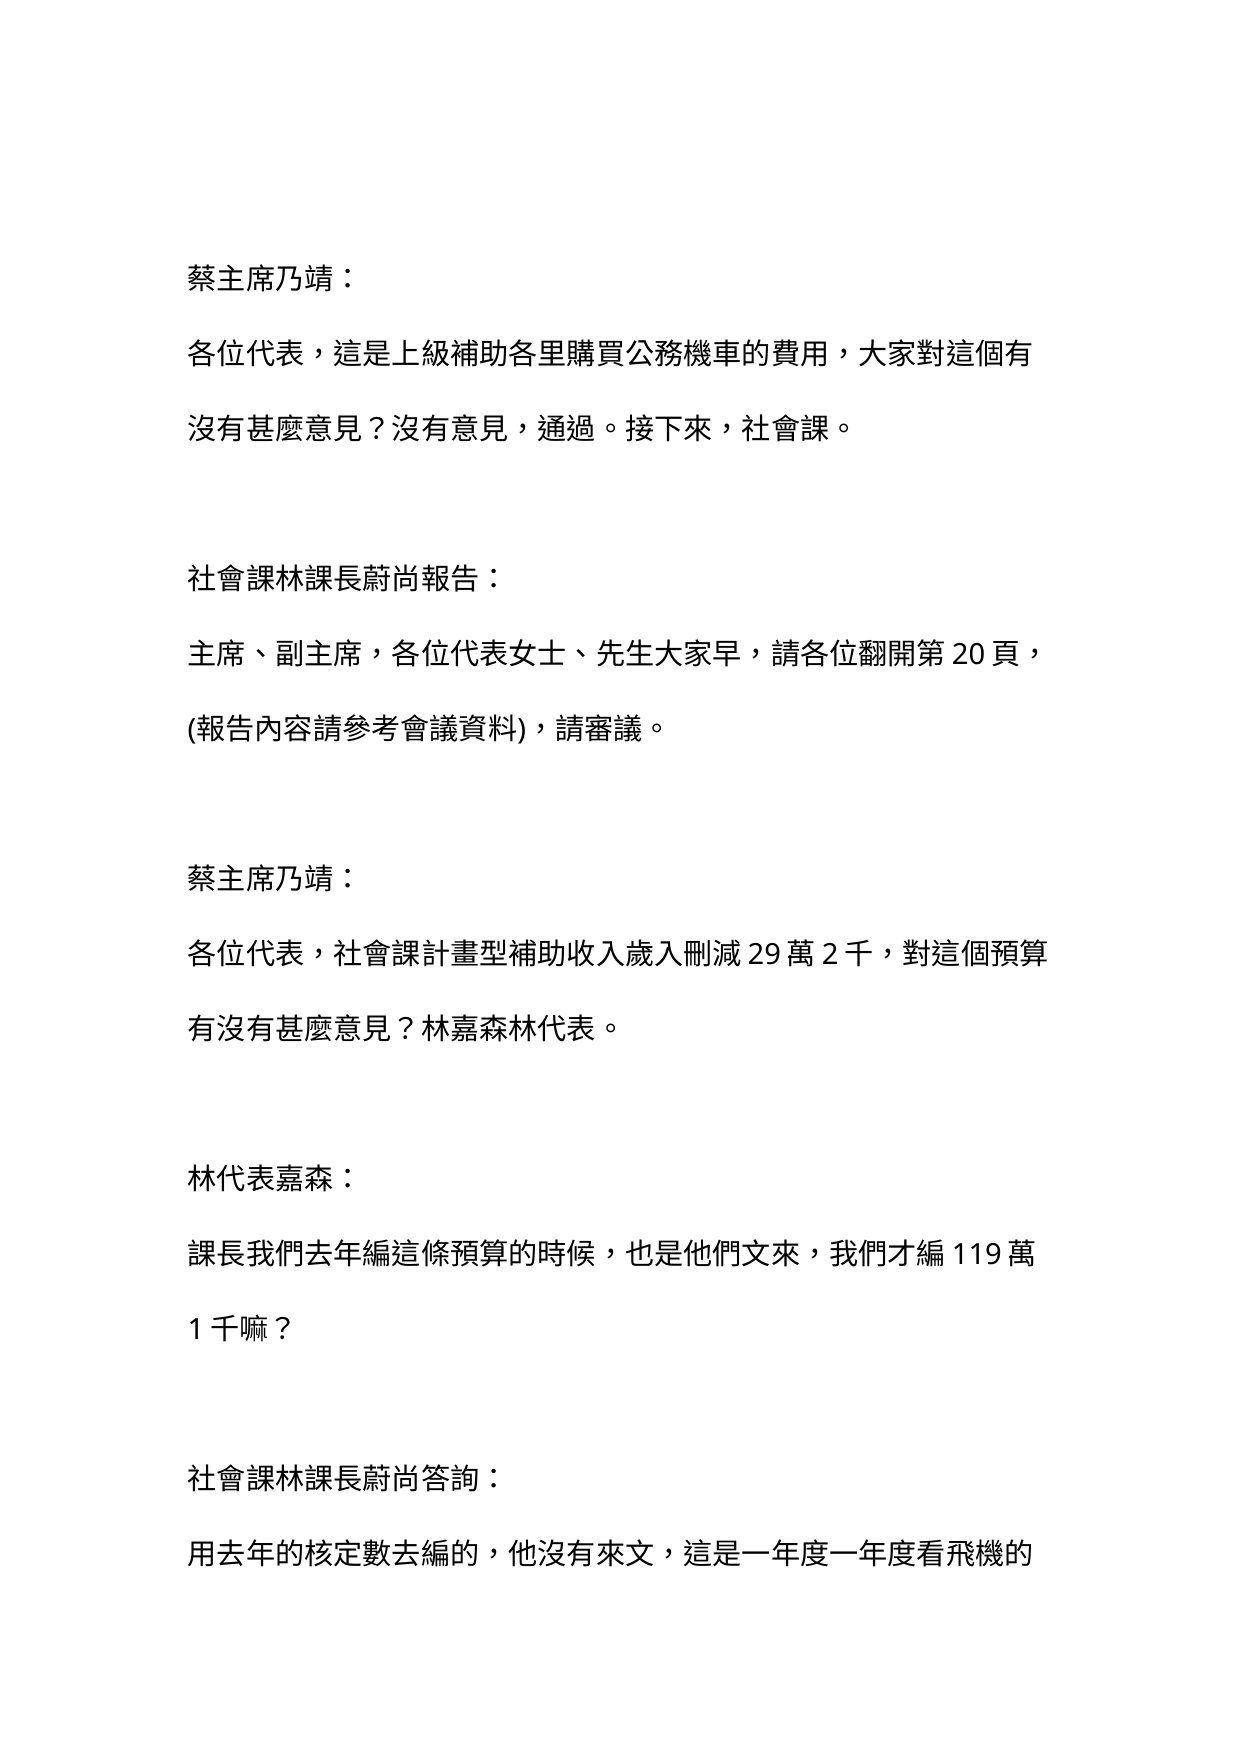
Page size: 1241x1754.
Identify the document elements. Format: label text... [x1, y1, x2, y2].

text 各位代表，社會課計畫型補助收入歲入刪減29萬2千，對這個預算有沒有甚麼意見？林嘉森林代表。 [187, 914, 1053, 1064]
text 社會課林課長蔚尚答詢： [187, 1439, 1053, 1514]
text 各位代表，這是上級補助各里購買公務機車的費用，大家對這個有沒有甚麼意見？沒有意見，通過。接下來，社會課。 [187, 314, 1053, 464]
text 蔡主席乃靖： [187, 239, 1053, 314]
text 課長我們去年編這條預算的時候，也是他們文來，我們才編119萬1千嘛？ [187, 1214, 1053, 1364]
text 社會課林課長蔚尚報告： [187, 539, 1053, 614]
text 林代表嘉森： [187, 1139, 1053, 1214]
text 蔡主席乃靖： [187, 839, 1053, 914]
text 主席、副主席，各位代表女士、先生大家早，請各位翻開第20頁，(報告內容請參考會議資料)，請審議。 [187, 614, 1053, 764]
text 用去年的核定數去編的，他沒有來文，這是一年度一年度看飛機的 [187, 1514, 1053, 1589]
